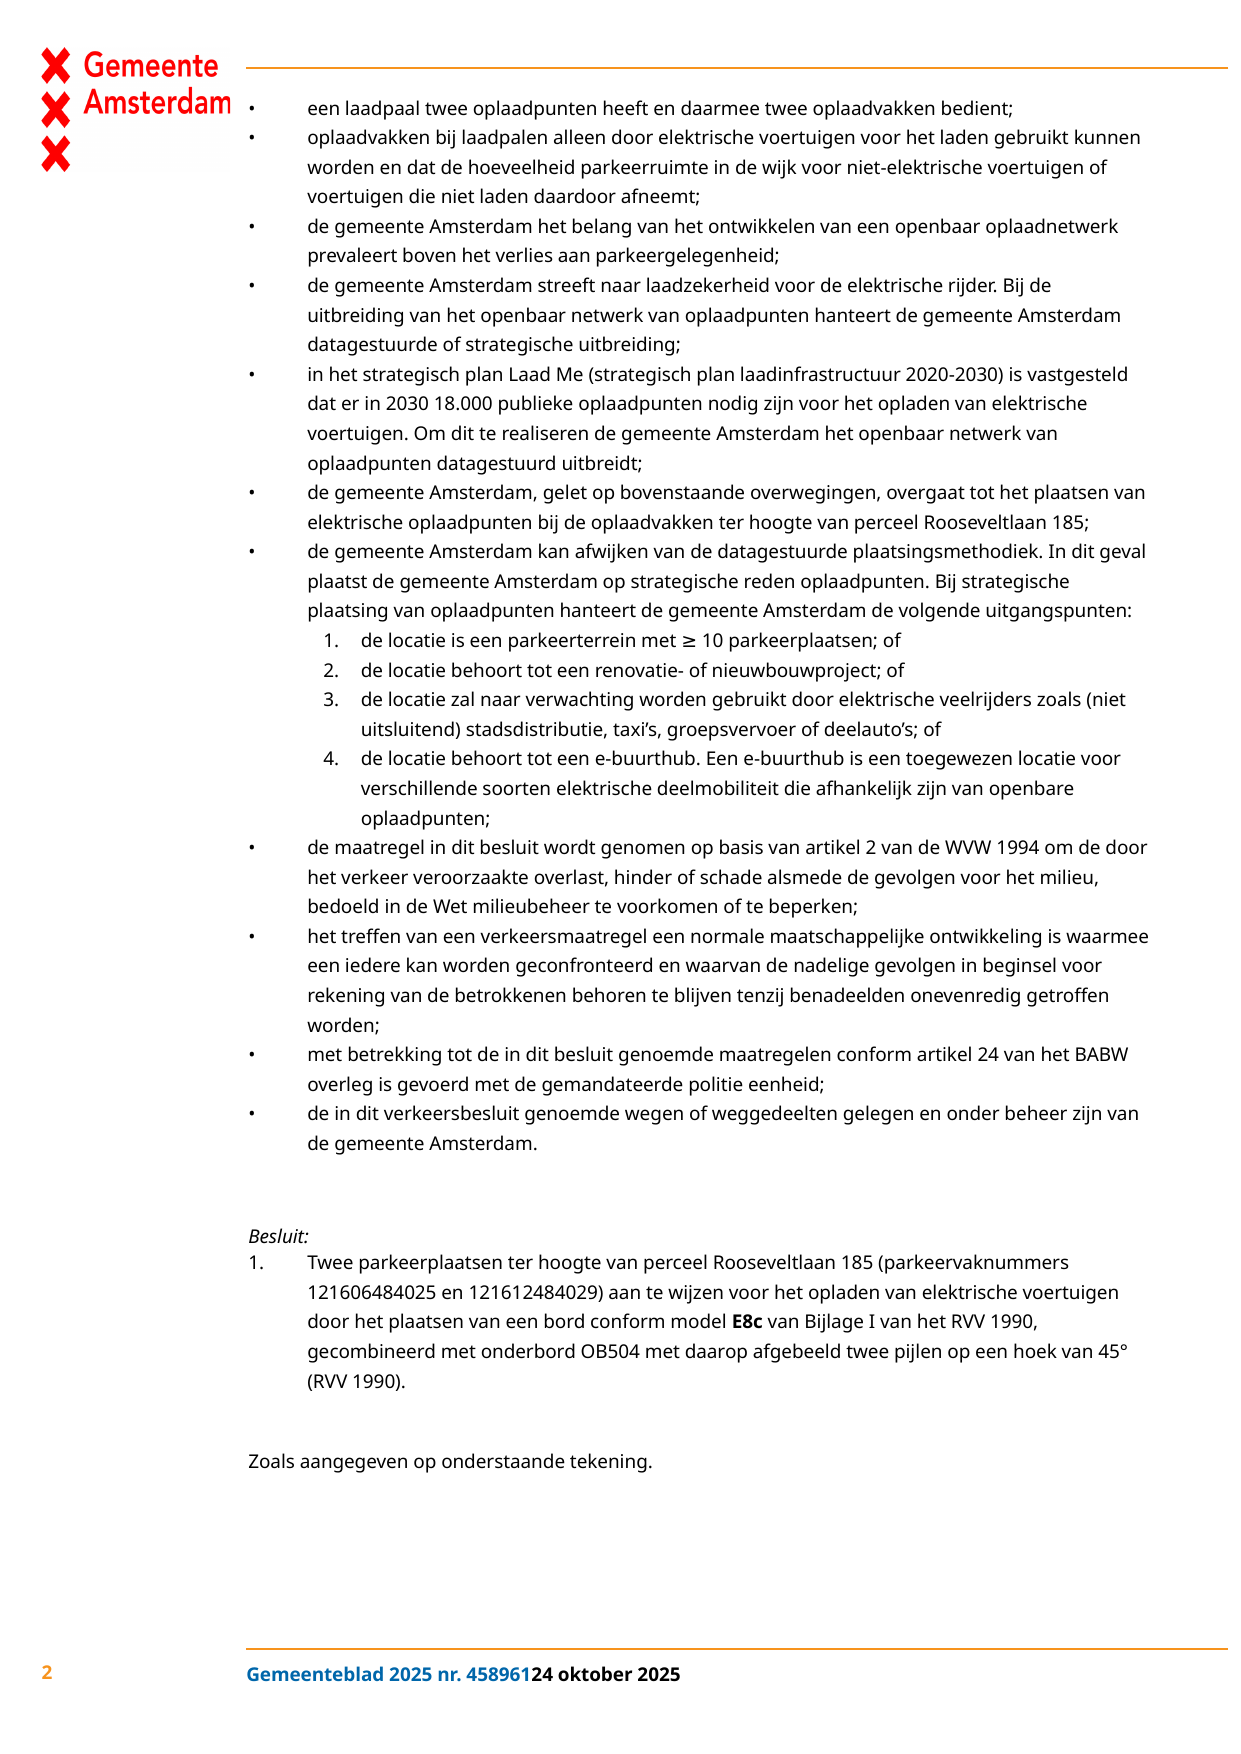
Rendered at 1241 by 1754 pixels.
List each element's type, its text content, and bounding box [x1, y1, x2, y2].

list de gemeente Amsterdam kan afwijken van de datagestuurde plaatsingsmethodiek. In dit geval plaatst de gemeente Amsterdam op strategische reden oplaadpunten. Bij strategische plaatsing van oplaadpunten hanteert de gemeente Amsterdam de volgende uitgangspunten: [248, 538, 1152, 623]
list de locatie zal naar verwachting worden gebruikt door elektrische veelrijders zoals (niet uitsluitend) stadsdistributie, taxi’s, groepsvervoer of deelauto’s; of [323, 686, 1152, 742]
list een laadpaal twee oplaadpunten heeft en daarmee twee oplaadvakken bedient; [248, 95, 1152, 121]
list de locatie behoort tot een renovatie- of nieuwbouwproject; of [323, 657, 1152, 683]
list de maatregel in dit besluit wordt genomen op basis van artikel 2 van de WVW 1994 om de door het verkeer veroorzaakte overlast, hinder of schade alsmede de gevolgen voor het milieu, bedoeld in de Wet milieubeheer te voorkomen of te beperken; [248, 834, 1152, 919]
list oplaadvakken bij laadpalen alleen door elektrische voertuigen voor het laden gebruikt kunnen worden en dat de hoeveelheid parkeerruimte in de wijk voor niet-elektrische voertuigen of voertuigen die niet laden daardoor afneemt; [248, 124, 1152, 209]
text Besluit: [248, 1224, 1152, 1249]
list de gemeente Amsterdam, gelet op bovenstaande overwegingen, overgaat tot het plaatsen van elektrische oplaadpunten bij de oplaadvakken ter hoogte van perceel Rooseveltlaan 185; [248, 479, 1152, 535]
list de gemeente Amsterdam het belang van het ontwikkelen van een openbaar oplaadnetwerk prevaleert boven het verlies aan parkeergelegenheid; [248, 213, 1152, 268]
list in het strategisch plan Laad Me (strategisch plan laadinfrastructuur 2020-2030) is vastgesteld dat er in 2030 18.000 publieke oplaadpunten nodig zijn voor het opladen van elektrische voertuigen. Om dit te realiseren de gemeente Amsterdam het openbaar netwerk van oplaadpunten datagestuurd uitbreidt; [248, 361, 1152, 476]
list Twee parkeerplaatsen ter hoogte van perceel Rooseveltlaan 185 (parkeervaknummers 121606484025 en 121612484029) aan te wijzen voor het opladen van elektrische voertuigen door het plaatsen van een bord conform model E8c van Bijlage I van het RVV 1990, gecombineerd met onderbord OB504 met daarop afgebeeld twee pijlen op een hoek van 45° (RVV 1990). [248, 1249, 1152, 1393]
list de locatie behoort tot een e-buurthub. Een e-buurthub is een toegewezen locatie voor verschillende soorten elektrische deelmobiliteit die afhankelijk zijn van openbare oplaadpunten; [323, 746, 1152, 831]
list de gemeente Amsterdam streeft naar laadzekerheid voor de elektrische rijder. Bij de uitbreiding van het openbaar netwerk van oplaadpunten hanteert de gemeente Amsterdam datagestuurde of strategische uitbreiding; [248, 272, 1152, 357]
list met betrekking tot de in dit besluit genoemde maatregelen conform artikel 24 van het BABW overleg is gevoerd met de gemandateerde politie eenheid; [248, 1041, 1152, 1097]
list de locatie is een parkeerterrein met ≥ 10 parkeerplaatsen; of [323, 627, 1152, 653]
list de in dit verkeersbesluit genoemde wegen of weggedeelten gelegen en onder beheer zijn van de gemeente Amsterdam. [248, 1101, 1152, 1156]
text Zoals aangegeven op onderstaande tekening. [248, 1448, 1152, 1473]
list het treffen van een verkeersmaatregel een normale maatschappelijke ontwikkeling is waarmee een iedere kan worden geconfronteerd en waarvan de nadelige gevolgen in beginsel voor rekening van de betrokkenen behoren te blijven tenzij benadeelden onevenredig getroffen worden; [248, 923, 1152, 1038]
picture [41, 47, 231, 172]
